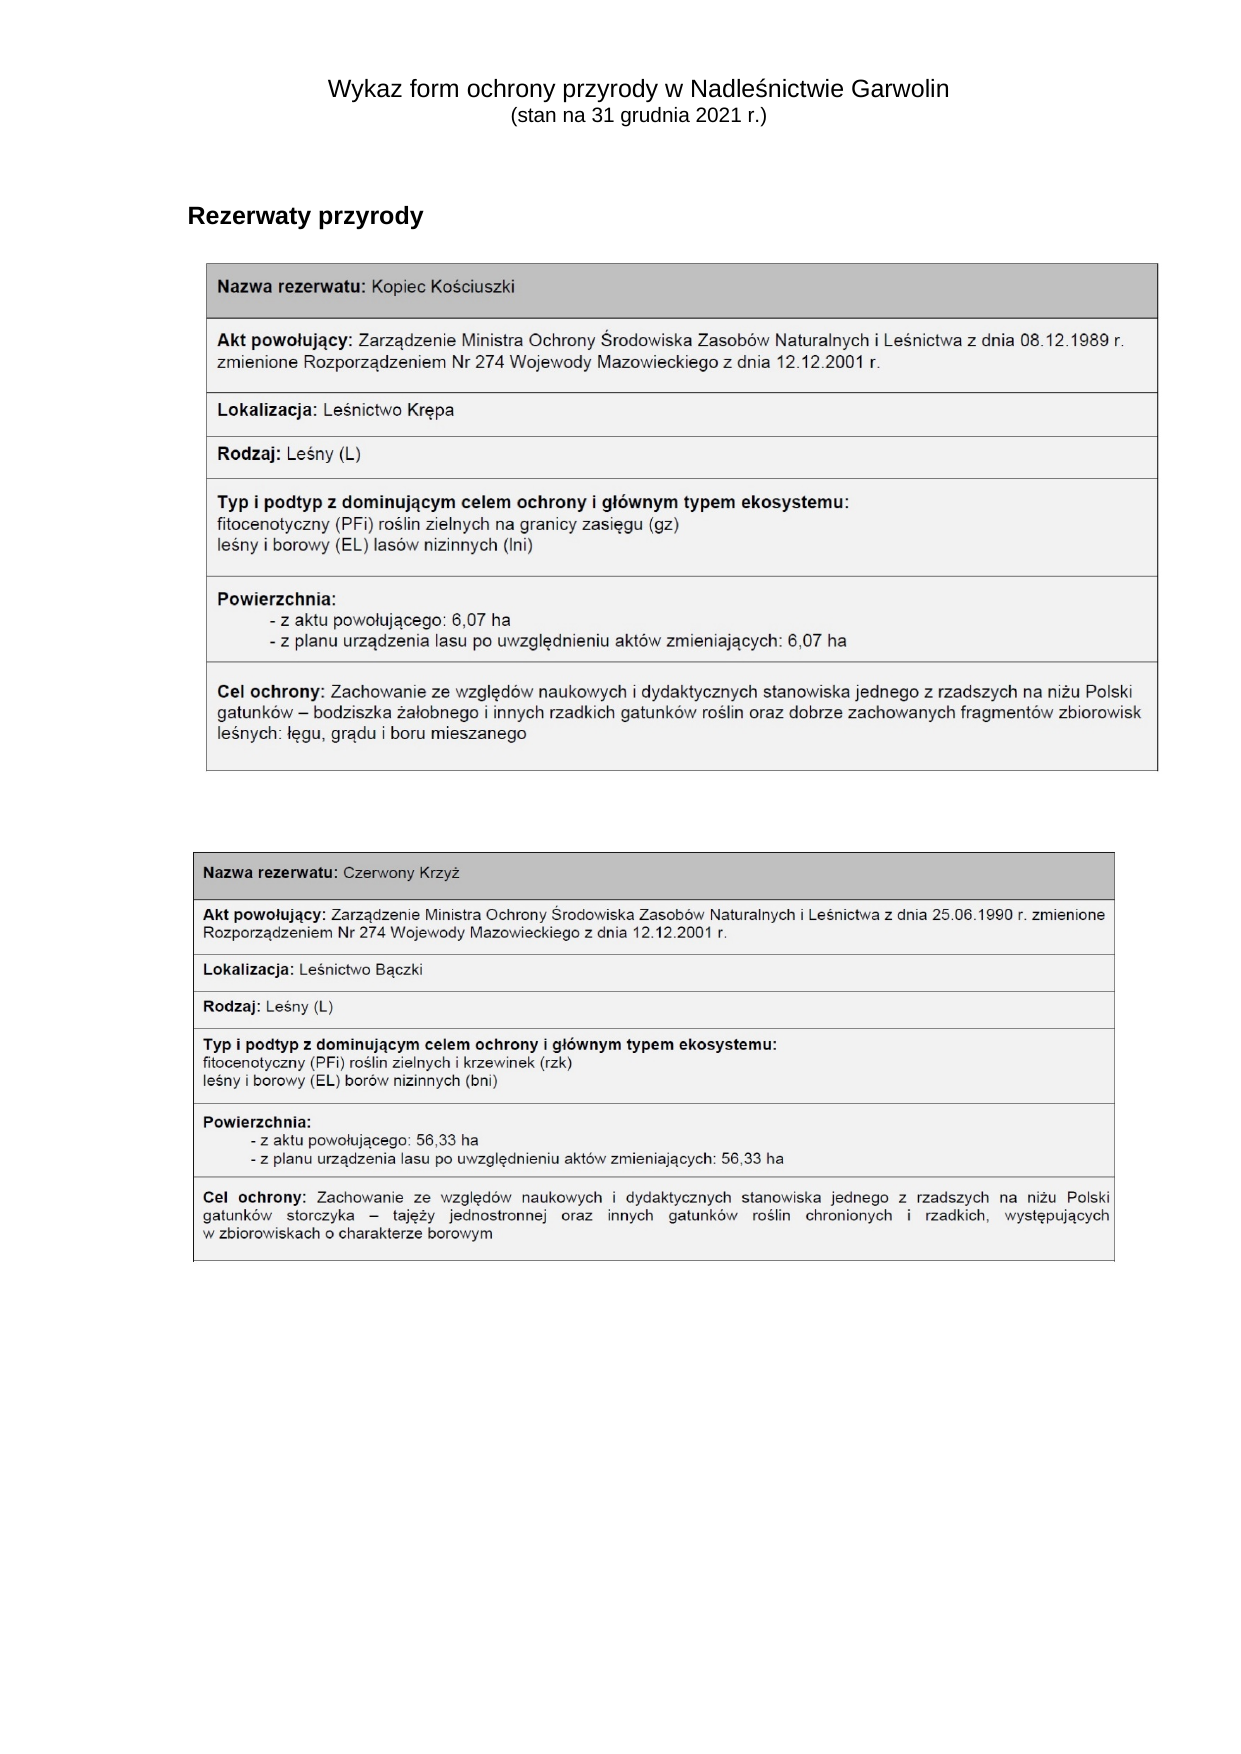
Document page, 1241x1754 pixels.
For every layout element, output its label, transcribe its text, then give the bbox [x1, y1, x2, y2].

text Rezerwaty przyrody [187, 201, 1090, 229]
